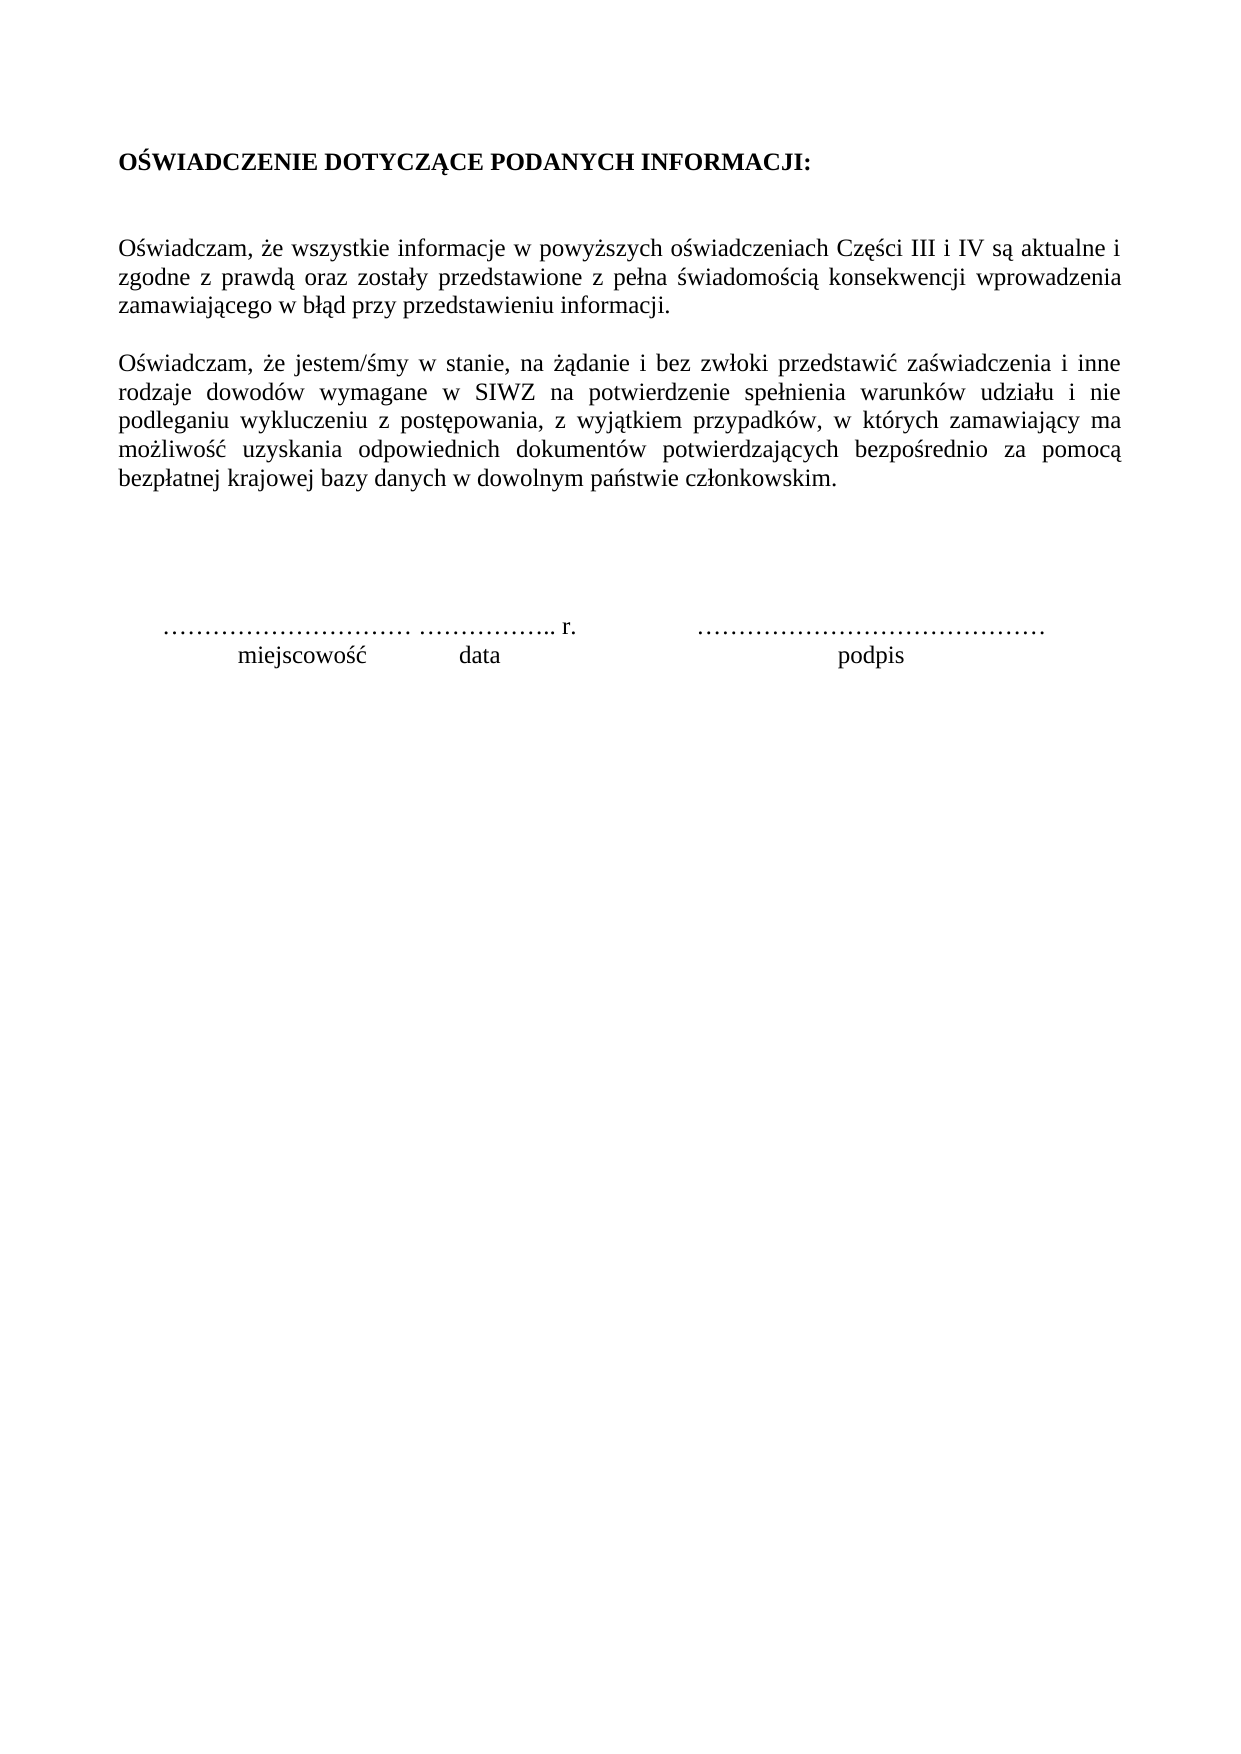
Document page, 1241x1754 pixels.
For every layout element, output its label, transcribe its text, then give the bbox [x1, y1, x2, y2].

text Oświadczam, że jestem/śmy w stanie, na żądanie i bez zwłoki przedstawić zaświadczenia i inne rodzaje dowodów wymagane w SIWZ na potwierdzenie spełnienia warunków udziału i nie podleganiu wykluczeniu z postępowania, z wyjątkiem przypadków, w których zamawiający ma możliwość uzyskania odpowiednich dokumentów potwierdzających bezpośrednio za pomocą bezpłatnej krajowej bazy danych w dowolnym państwie członkowskim. [118, 348, 1122, 492]
text OŚWIADCZENIE DOTYCZĄCE PODANYCH INFORMACJI: [118, 147, 1122, 176]
text Oświadczam, że wszystkie informacje w powyższych oświadczeniach Części III i IV są aktualne i zgodne z prawdą oraz zostały przedstawione z pełna świadomością konsekwencji wprowadzenia zamawiającego w błąd przy przedstawieniu informacji. [118, 233, 1122, 319]
